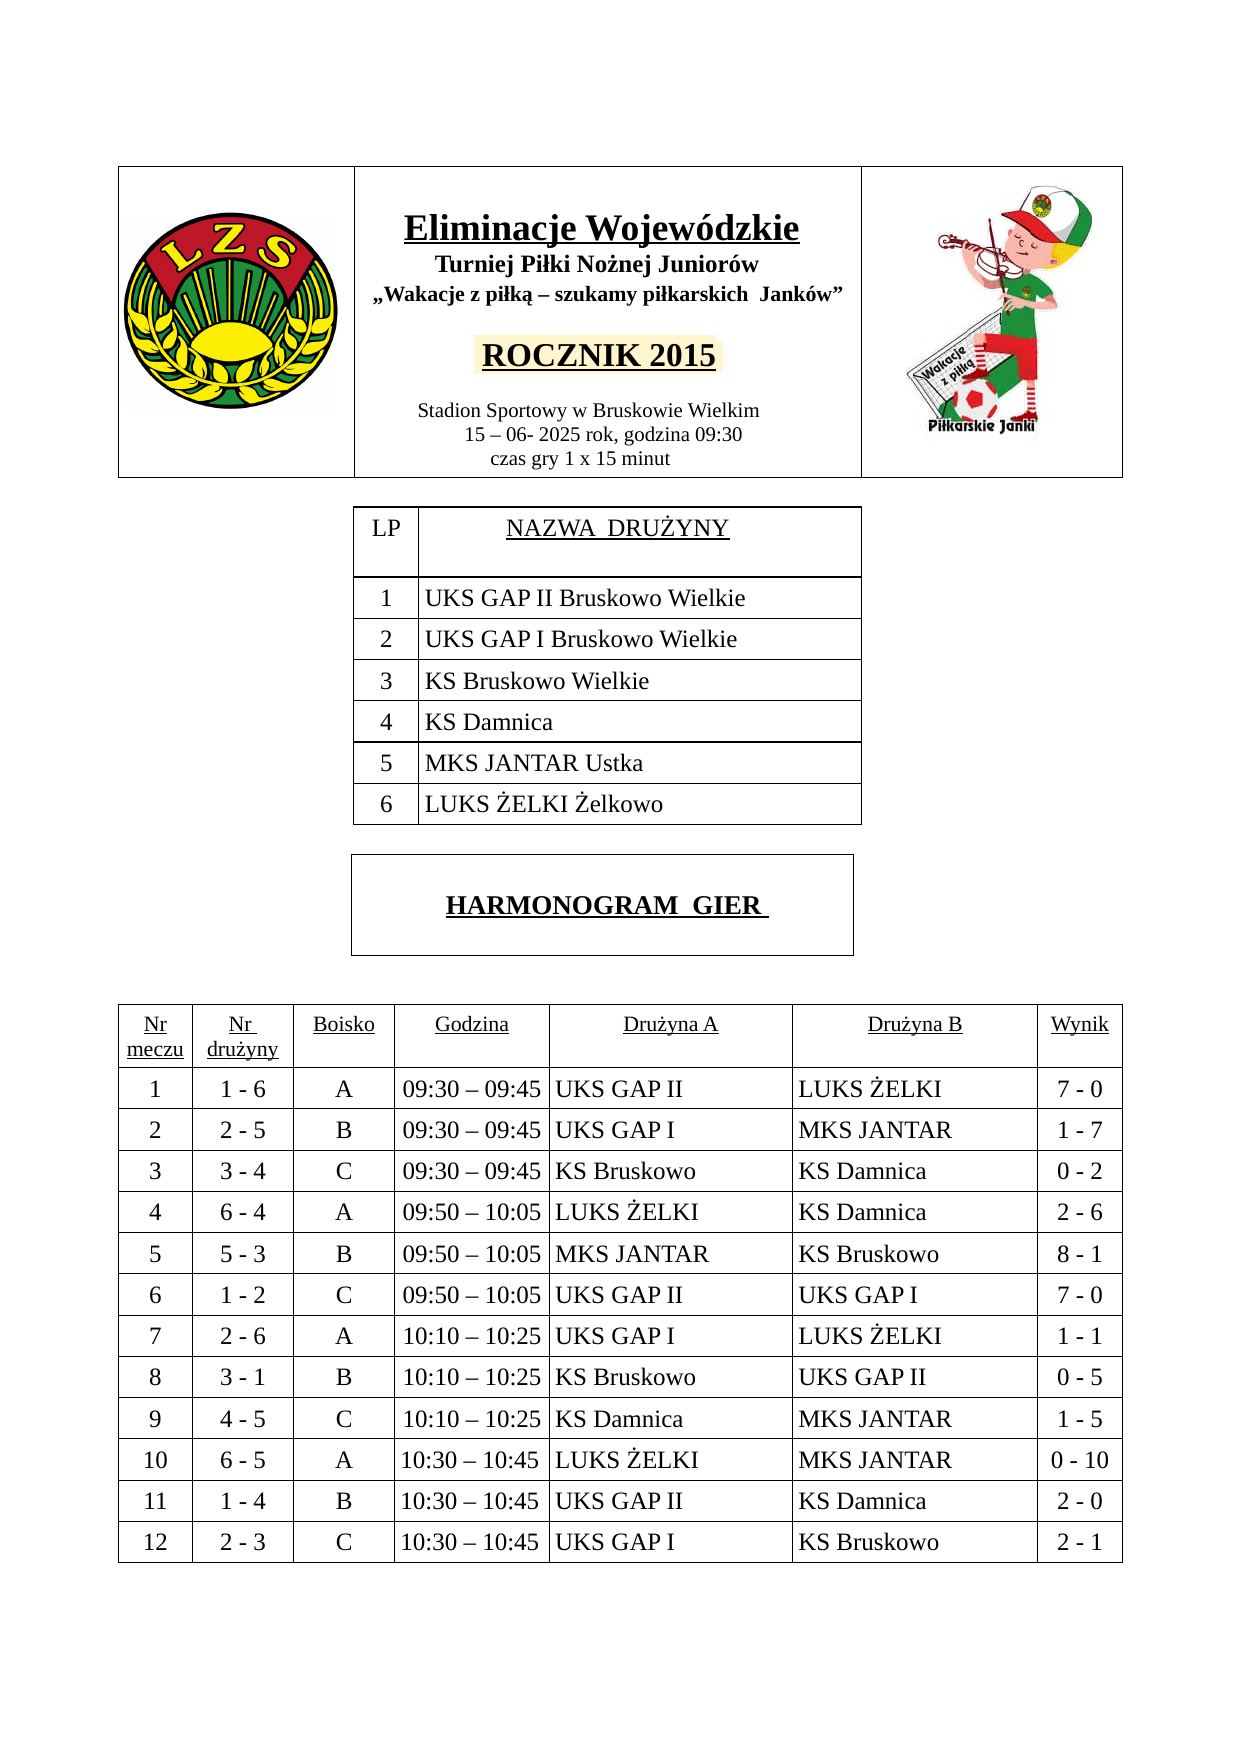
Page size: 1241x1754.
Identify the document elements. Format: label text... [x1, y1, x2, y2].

table_cell 2 - 5 [193, 1109, 293, 1149]
table_header [119, 167, 354, 477]
table_cell KS Damnica [419, 701, 861, 741]
table_cell 4 - 5 [193, 1398, 293, 1438]
picture [906, 185, 1093, 443]
table_header [862, 167, 1122, 477]
table_cell 09:30 – 09:45 [395, 1151, 549, 1191]
table_cell 10:30 – 10:45 [395, 1439, 549, 1479]
table_cell KS Damnica [550, 1398, 792, 1438]
table_cell 11 [119, 1481, 192, 1521]
table_cell 1 - 4 [193, 1481, 293, 1521]
table_cell C [294, 1522, 394, 1562]
table_cell 6 - 4 [193, 1192, 293, 1232]
table_cell 1 [119, 1068, 192, 1108]
table_cell 4 [119, 1192, 192, 1232]
table_cell 4 [354, 701, 418, 741]
table_cell A [294, 1439, 394, 1479]
table_cell 7 [119, 1316, 192, 1356]
table_cell KS Damnica [793, 1192, 1037, 1232]
table_cell 3 - 4 [193, 1151, 293, 1191]
table_header Godzina [395, 1005, 549, 1067]
table_cell 2 - 6 [1038, 1192, 1122, 1232]
table_cell B [294, 1481, 394, 1521]
table_cell UKS GAP I Bruskowo Wielkie [419, 619, 861, 659]
table_cell A [294, 1068, 394, 1108]
table_header Drużyna B [793, 1005, 1037, 1067]
table_cell 3 [119, 1151, 192, 1191]
table_header Boisko [294, 1005, 394, 1067]
table_header Nr drużyny [193, 1005, 293, 1067]
table_cell UKS GAP II Bruskowo Wielkie [419, 578, 861, 618]
table_cell 3 [354, 660, 418, 700]
table_cell KS Damnica [793, 1481, 1037, 1521]
table_cell 09:50 – 10:05 [395, 1192, 549, 1232]
table_cell C [294, 1398, 394, 1438]
table_cell 8 [119, 1357, 192, 1397]
table_cell LUKS ŻELKI [793, 1068, 1037, 1108]
table_cell 5 - 3 [193, 1233, 293, 1273]
table_cell 10:30 – 10:45 [395, 1481, 549, 1521]
table_cell KS Bruskowo [793, 1522, 1037, 1562]
table_cell 3 - 1 [193, 1357, 293, 1397]
table_cell KS Damnica [793, 1151, 1037, 1191]
table_cell A [294, 1316, 394, 1356]
table_cell 8 - 1 [1038, 1233, 1122, 1273]
table_cell UKS GAP II [550, 1068, 792, 1108]
picture [122, 211, 338, 410]
table_cell KS Bruskowo [793, 1233, 1037, 1273]
table_cell KS Bruskowo Wielkie [419, 660, 861, 700]
table_cell 2 - 1 [1038, 1522, 1122, 1562]
table_header Wynik [1038, 1005, 1122, 1067]
table_cell UKS GAP II [793, 1357, 1037, 1397]
table_cell 0 - 10 [1038, 1439, 1122, 1479]
table_cell 6 [354, 784, 418, 824]
table_header Eliminacje Wojewódzkie Turniej Piłki Nożnej Juniorów „Wakacje z piłką – szukamy piłkarskich Janków” ROCZNIK 2015 Stadion Sportowy w Bruskowie Wielkim 15 – 06- 2025 rok, godzina 09:30 czas gry 1 x 15 minut [355, 167, 861, 477]
table_cell 5 [354, 743, 418, 783]
table_cell 10:10 – 10:25 [395, 1316, 549, 1356]
table_cell C [294, 1151, 394, 1191]
table_cell LUKS ŻELKI [793, 1316, 1037, 1356]
table_cell 5 [119, 1233, 192, 1273]
table_cell 1 - 1 [1038, 1316, 1122, 1356]
table_cell 2 - 6 [193, 1316, 293, 1356]
table_cell UKS GAP I [793, 1274, 1037, 1314]
table_cell 1 [354, 578, 418, 618]
table_cell 1 - 2 [193, 1274, 293, 1314]
table_cell KS Bruskowo [550, 1151, 792, 1191]
table_cell MKS JANTAR [793, 1398, 1037, 1438]
table_cell 0 - 2 [1038, 1151, 1122, 1191]
table_cell UKS GAP I [550, 1522, 792, 1562]
table_cell 6 - 5 [193, 1439, 293, 1479]
table_cell MKS JANTAR [793, 1439, 1037, 1479]
table_cell 10:30 – 10:45 [395, 1522, 549, 1562]
table_header NAZWA DRUŻYNY [419, 508, 861, 576]
table_cell 0 - 5 [1038, 1357, 1122, 1397]
table_header Nr meczu [119, 1005, 192, 1067]
table_cell LUKS ŻELKI Żelkowo [419, 784, 861, 824]
table_cell LUKS ŻELKI [550, 1439, 792, 1479]
table_cell 10:10 – 10:25 [395, 1357, 549, 1397]
table_cell 12 [119, 1522, 192, 1562]
table_header HARMONOGRAM GIER [352, 855, 853, 955]
table_cell 09:50 – 10:05 [395, 1233, 549, 1273]
table_cell C [294, 1274, 394, 1314]
table_cell B [294, 1109, 394, 1149]
table_cell 2 - 3 [193, 1522, 293, 1562]
table_cell 09:30 – 09:45 [395, 1068, 549, 1108]
table_cell 2 [119, 1109, 192, 1149]
table_cell 1 - 6 [193, 1068, 293, 1108]
table_cell UKS GAP II [550, 1274, 792, 1314]
table_cell 1 - 5 [1038, 1398, 1122, 1438]
table_cell KS Bruskowo [550, 1357, 792, 1397]
table_cell LUKS ŻELKI [550, 1192, 792, 1232]
table_cell 7 - 0 [1038, 1274, 1122, 1314]
table_cell B [294, 1357, 394, 1397]
table_cell 2 [354, 619, 418, 659]
table_cell UKS GAP II [550, 1481, 792, 1521]
table_cell 9 [119, 1398, 192, 1438]
table_header Drużyna A [550, 1005, 792, 1067]
table_cell UKS GAP I [550, 1316, 792, 1356]
table_cell 6 [119, 1274, 192, 1314]
table_cell 10 [119, 1439, 192, 1479]
table_cell MKS JANTAR Ustka [419, 743, 861, 783]
table_cell 09:50 – 10:05 [395, 1274, 549, 1314]
table_cell 2 - 0 [1038, 1481, 1122, 1521]
table_cell 7 - 0 [1038, 1068, 1122, 1108]
table_cell MKS JANTAR [550, 1233, 792, 1273]
table_cell MKS JANTAR [793, 1109, 1037, 1149]
table_cell UKS GAP I [550, 1109, 792, 1149]
table_cell A [294, 1192, 394, 1232]
table_header LP [354, 508, 418, 576]
table_cell 10:10 – 10:25 [395, 1398, 549, 1438]
table_cell B [294, 1233, 394, 1273]
table_cell 1 - 7 [1038, 1109, 1122, 1149]
table_cell 09:30 – 09:45 [395, 1109, 549, 1149]
